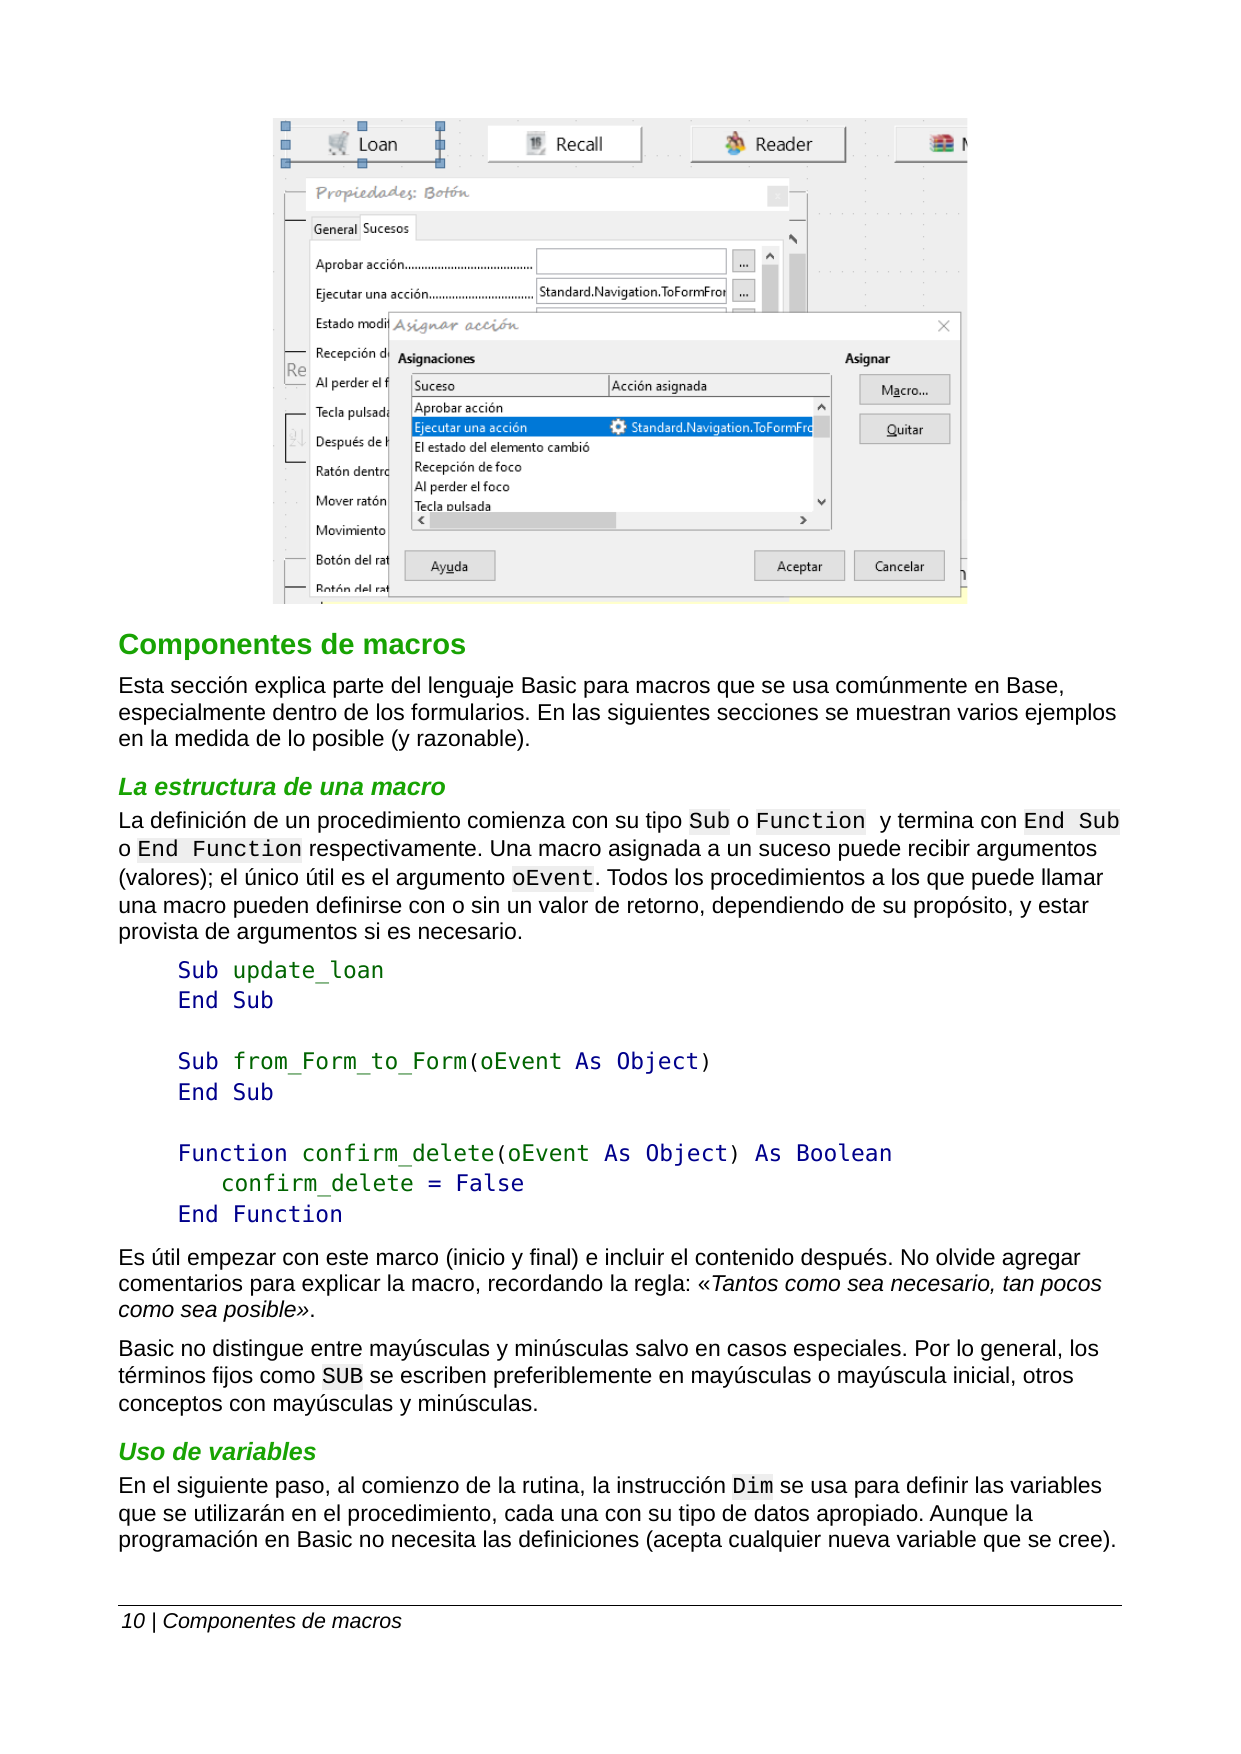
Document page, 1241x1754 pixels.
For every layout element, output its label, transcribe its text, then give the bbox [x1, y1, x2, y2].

text Esta sección explica parte del lenguaje Basic para macros que se usa comúnmente en Base, especialmente dentro de los formularios. En las siguientes secciones se muestran varios ejemplos en la medida de lo posible (y razonable). [118, 672, 1122, 752]
text Function confirm_delete(oEvent As Object) As Boolean [177, 1140, 1122, 1167]
subtitle La estructura de una macro [118, 772, 1122, 801]
text Sub from_Form_to_Form(oEvent As Object) [177, 1048, 1122, 1075]
text End Function [177, 1201, 1122, 1228]
text confirm_delete = False [177, 1171, 1122, 1197]
picture [272, 118, 968, 604]
text End Sub [177, 988, 1122, 1014]
text End Sub [177, 1079, 1122, 1106]
text La definición de un procedimiento comienza con su tipo Sub o Function y termina con End Sub o End Function respectivamente. Una macro asignada a un suceso puede recibir argumentos (valores); el único útil es el argumento oEvent. Todos los procedimientos a los que puede llamar una macro pueden definirse con o sin un valor de retorno, dependiendo de su propósito, y estar provista de argumentos si es necesario. [118, 807, 1122, 944]
subtitle Uso de variables [118, 1437, 1122, 1466]
subtitle Componentes de macros [118, 627, 1122, 661]
text En el siguiente paso, al comienzo de la rutina, la instrucción Dim se usa para definir las variables que se utilizarán en el procedimiento, cada una con su tipo de datos apropiado. Aunque la programación en Basic no necesita las definiciones (acepta cualquier nueva variable que se cree). [118, 1472, 1122, 1553]
text Basic no distingue entre mayúsculas y minúsculas salvo en casos especiales. Por lo general, los términos fijos como SUB se escriben preferiblemente en mayúsculas o mayúscula inicial, otros conceptos con mayúsculas y minúsculas. [118, 1335, 1122, 1416]
text Sub update_loan [177, 957, 1122, 984]
text Es útil empezar con este marco (inicio y final) e incluir el contenido después. No olvide agregar comentarios para explicar la macro, recordando la regla: «Tantos como sea necesario, tan pocos como sea posible». [118, 1244, 1122, 1323]
